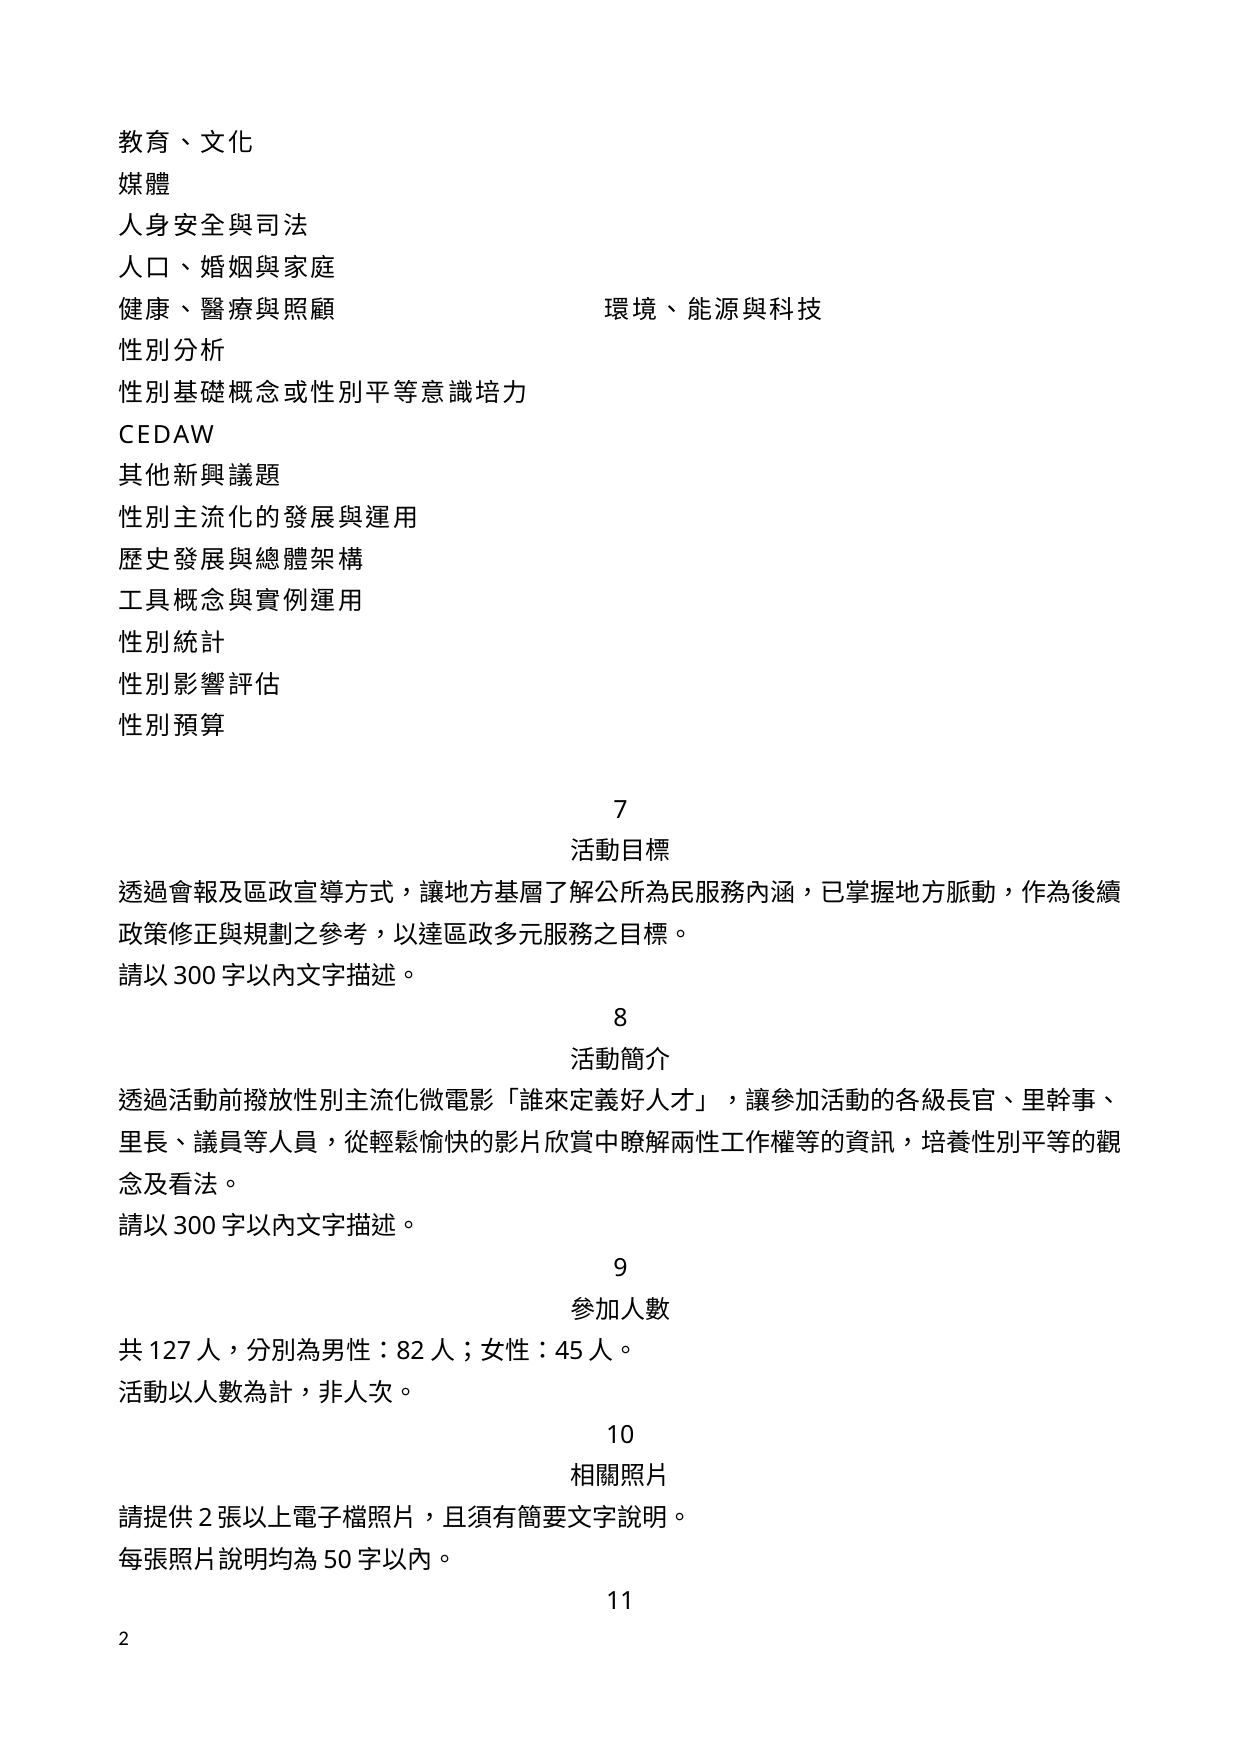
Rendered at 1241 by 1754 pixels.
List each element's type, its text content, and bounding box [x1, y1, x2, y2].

text 性別基礎概念或性別平等意識培力 [118, 368, 1122, 410]
text 性別分析 [118, 326, 1122, 368]
text 請以300字以內文字描述。 [118, 951, 1122, 993]
text 透過活動前撥放性別主流化微電影「誰來定義好人才」，讓參加活動的各級長官、里幹事、里長、議員等人員，從輕鬆愉快的影片欣賞中瞭解兩性工作權等的資訊，培養性別平等的觀念及看法。 [118, 1076, 1122, 1201]
text 7 [118, 785, 1122, 826]
text 性別預算 [118, 701, 1122, 743]
text 歷史發展與總體架構 [118, 535, 1122, 576]
text 請提供2張以上電子檔照片，且須有簡要文字說明。 [118, 1493, 1122, 1535]
text 活動目標 [118, 826, 1122, 868]
text 每張照片說明均為50字以內。 [118, 1535, 1122, 1576]
text 活動以人數為計，非人次。 [118, 1368, 1122, 1410]
text 教育、文化 [118, 118, 1122, 160]
text 透過會報及區政宣導方式，讓地方基層了解公所為民服務內涵，已掌握地方脈動，作為後續政策修正與規劃之參考，以達區政多元服務之目標。 [118, 868, 1122, 951]
text 其他新興議題 [118, 451, 1122, 493]
text 參加人數 [118, 1285, 1122, 1326]
text 健康、醫療與照顧 環境、能源與科技 [118, 285, 1122, 326]
text 人身安全與司法 [118, 201, 1122, 243]
text CEDAW [118, 410, 1122, 451]
text 相關照片 [118, 1451, 1122, 1493]
text 工具概念與實例運用 [118, 576, 1122, 618]
text 活動簡介 [118, 1035, 1122, 1076]
text 性別主流化的發展與運用 [118, 493, 1122, 535]
text 人口、婚姻與家庭 [118, 243, 1122, 285]
text 10 [118, 1410, 1122, 1451]
text 8 [118, 993, 1122, 1035]
text 性別影響評估 [118, 660, 1122, 701]
text 11 [118, 1576, 1122, 1618]
text 媒體 [118, 160, 1122, 201]
text 共127人，分別為男性：82人；女性：45人。 [118, 1326, 1122, 1368]
text 9 [118, 1243, 1122, 1285]
text 請以300字以內文字描述。 [118, 1201, 1122, 1243]
text 性別統計 [118, 618, 1122, 660]
